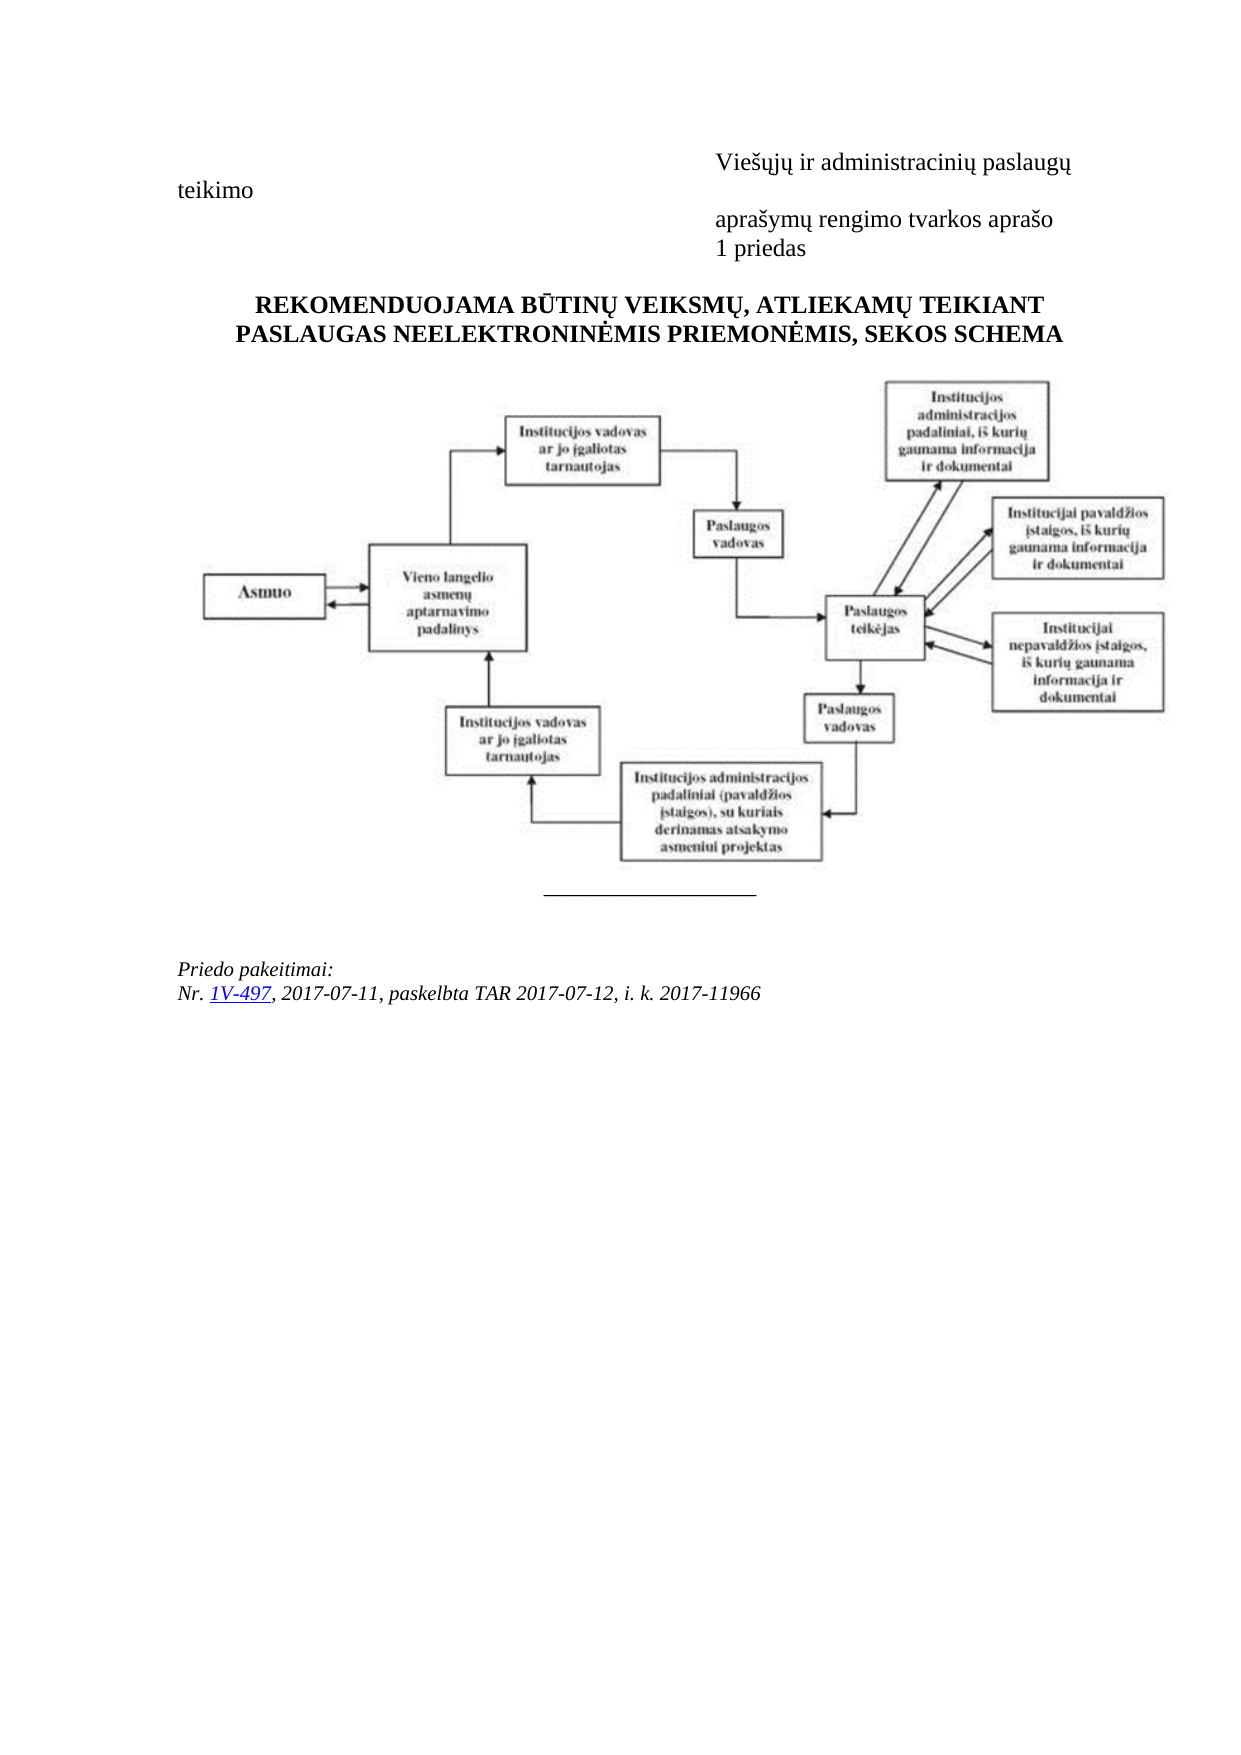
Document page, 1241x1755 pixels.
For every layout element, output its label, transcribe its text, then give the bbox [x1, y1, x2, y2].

text aprašymų rengimo tvarkos aprašo [177, 204, 1122, 233]
text REKOMENDUOJAMA BŪTINŲ VEIKSMŲ, ATLIEKAMŲ TEIKIANT PASLAUGAS NEELEKTRONINĖMIS PRIEMONĖMIS, SEKOS SCHEMA [177, 291, 1122, 348]
text 1 priedas [177, 233, 1122, 262]
text Priedo pakeitimai: [177, 957, 1122, 981]
text Viešųjų ir administracinių paslaugų teikimo [177, 147, 1122, 204]
text _________________ [177, 871, 1122, 899]
text Nr. 1V-497, 2017-07-11, paskelbta TAR 2017-07-12, i. k. 2017-11966 [177, 981, 1122, 1005]
